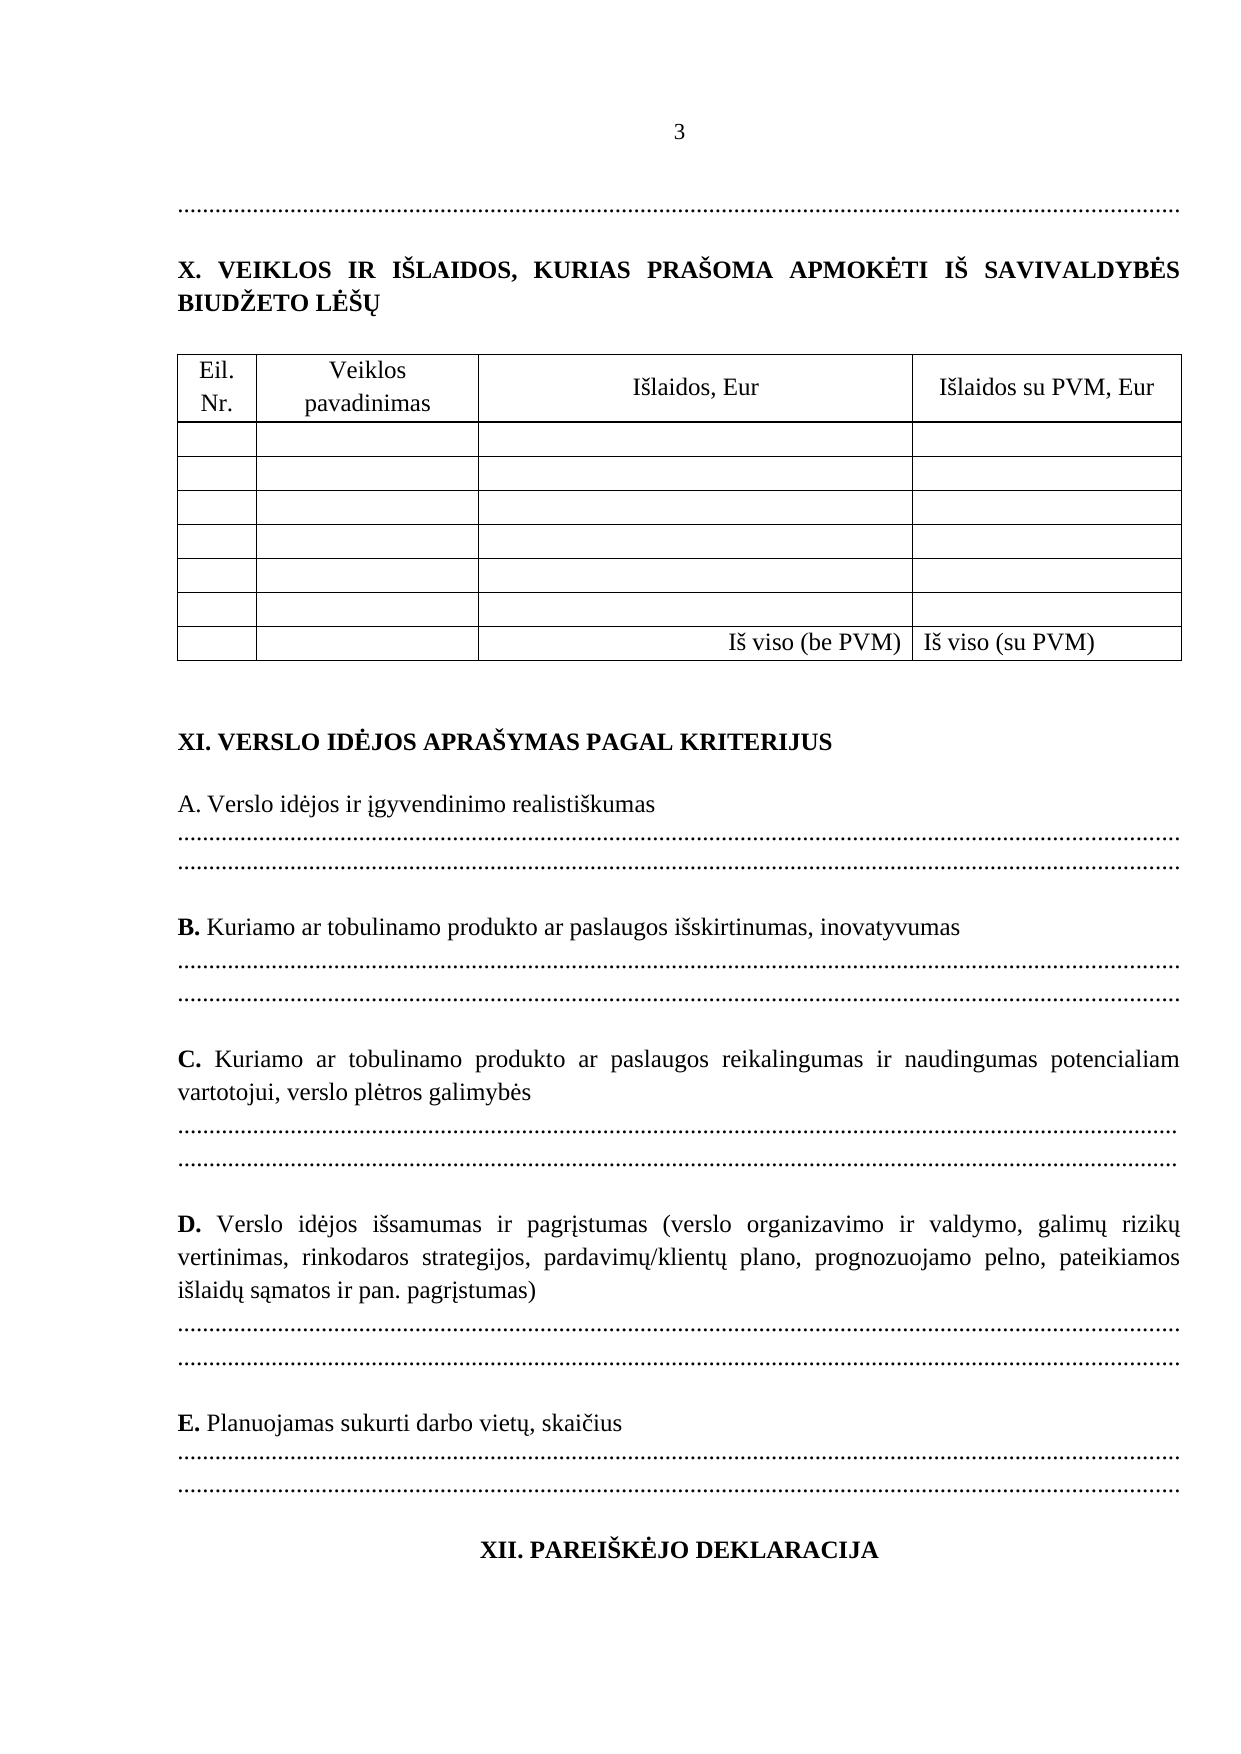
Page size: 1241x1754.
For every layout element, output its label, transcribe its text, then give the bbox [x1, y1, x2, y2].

table_cell [479, 423, 912, 456]
table_cell [479, 491, 912, 524]
table_cell [178, 593, 256, 626]
table_cell [178, 457, 256, 489]
text X. VEIKLOS IR IŠLAIDOS, KURIAS PRAŠOMA APMOKĖTI IŠ SAVIVALDYBĖS BIUDŽETO LĖŠŲ [177, 255, 1181, 317]
table_cell [257, 491, 478, 524]
table_cell [178, 559, 256, 592]
table_cell [178, 525, 256, 558]
text E. Planuojamas sukurti darbo vietų, skaičius [177, 1408, 1181, 1436]
table_cell 1. [178, 423, 256, 456]
table_cell [479, 525, 912, 558]
table_cell [479, 559, 912, 592]
table_cell [257, 457, 478, 489]
table_cell [479, 457, 912, 489]
table_cell [257, 627, 478, 660]
table_cell [479, 593, 912, 626]
text C. Kuriamo ar tobulinamo produkto ar paslaugos reikalingumas ir naudingumas potencialiam vartotojui, verslo plėtros galimybės [177, 1044, 1181, 1106]
text ................................................................................................................................................................................................................................................................................................................................ [177, 1110, 1181, 1172]
table_cell [257, 423, 478, 456]
table_cell Iš viso (su PVM) [913, 627, 1181, 660]
table_header Eil. Nr. [178, 355, 256, 421]
table_header Išlaidos su PVM, Eur [913, 355, 1181, 421]
table_header Išlaidos, Eur [479, 355, 912, 421]
table_cell [913, 491, 1181, 524]
table_cell [257, 593, 478, 626]
text B. Kuriamo ar tobulinamo produkto ar paslaugos išskirtinumas, inovatyvumas [177, 912, 1181, 941]
table_cell [178, 491, 256, 524]
text D. Verslo idėjos išsamumas ir pagrįstumas (verslo organizavimo ir valdymo, galimų rizikų vertinimas, rinkodaros strategijos, pardavimų/klientų plano, prognozuojamo pelno, pateikiamos išlaidų sąmatos ir pan. pagrįstumas) [177, 1209, 1181, 1304]
table_cell Iš viso (be PVM) [479, 627, 912, 660]
table_cell [913, 525, 1181, 558]
text XI. VERSLO IDĖJOS APRAŠYMAS PAGAL KRITERIJUS [177, 727, 1181, 756]
table_cell [178, 627, 256, 660]
table_cell [913, 423, 1181, 456]
table_cell [257, 559, 478, 592]
table_cell [913, 457, 1181, 489]
text A. Verslo idėjos ir įgyvendinimo realistiškumas [177, 789, 1181, 817]
table_cell [913, 593, 1181, 626]
table_cell [913, 559, 1181, 592]
table_cell [257, 525, 478, 558]
text XII. PAREIŠKĖJO DEKLARACIJA [177, 1535, 1181, 1564]
table_header Veiklos pavadinimas [257, 355, 478, 421]
